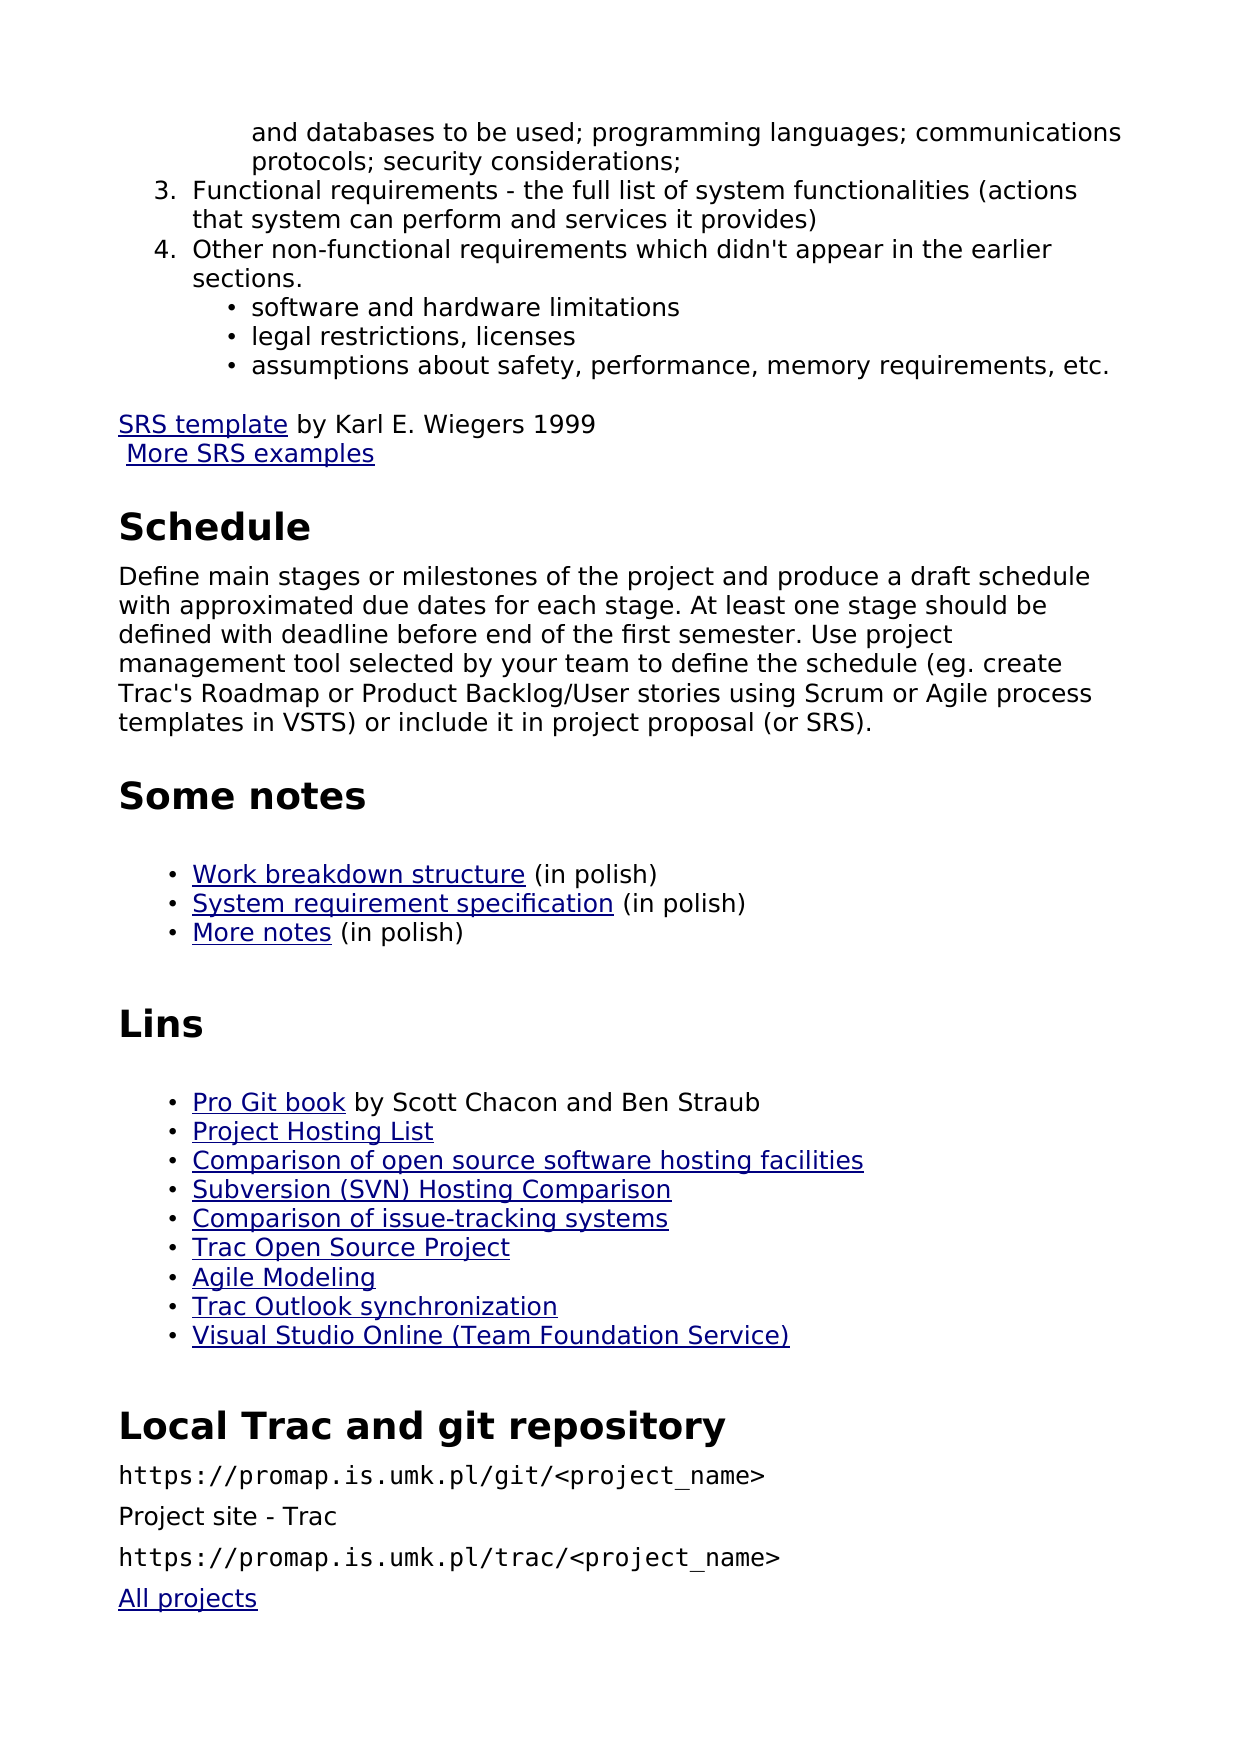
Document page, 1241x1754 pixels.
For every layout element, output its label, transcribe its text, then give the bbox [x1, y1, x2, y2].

list Work breakdown structure (in polish) [177, 860, 1122, 889]
text All projects [118, 1584, 1122, 1614]
subtitle Some notes [118, 774, 1122, 818]
subtitle Local Trac and git repository [118, 1405, 1122, 1448]
list System requirement specification (in polish) [177, 889, 1122, 918]
subtitle Lins [118, 1002, 1122, 1046]
list Functional requirements - the full list of system functionalities (actions that system can perform and services it provides) [177, 176, 1122, 235]
text SRS template by Karl E. Wiegers 1999 More SRS examples [118, 410, 1122, 468]
text Define main stages or milestones of the project and produce a draft schedule with approximated due dates for each stage. At least one stage should be defined with deadline before end of the first semester. Use project management tool selected by your team to define the schedule (eg. create Trac's Roadmap or Product Backlog/User stories using Scrum or Agile process templates in VSTS) or include it in project proposal (or SRS). [118, 562, 1122, 737]
list Trac Open Source Project [177, 1234, 1122, 1263]
text https://promap.is.umk.pl/git/<project_name> [118, 1461, 1122, 1490]
list legal restrictions, licenses [236, 322, 1122, 351]
text https://promap.is.umk.pl/trac/<project_name> [118, 1543, 1122, 1573]
list Agile Modeling [177, 1263, 1122, 1292]
list Subversion (SVN) Hosting Comparison [177, 1175, 1122, 1204]
list More notes (in polish) [177, 918, 1122, 948]
list software and hardware limitations [236, 293, 1122, 322]
list Project Hosting List [177, 1117, 1122, 1146]
list Visual Studio Online (Team Foundation Service) [177, 1321, 1122, 1350]
list Comparison of open source software hosting facilities [177, 1146, 1122, 1175]
subtitle Schedule [118, 506, 1122, 549]
list and databases to be used; programming languages; communications protocols; security considerations; [236, 118, 1122, 176]
text Project site - Trac [118, 1502, 1122, 1531]
list assumptions about safety, performance, memory requirements, etc. [236, 351, 1122, 381]
list Comparison of issue-tracking systems [177, 1204, 1122, 1234]
list Other non-functional requirements which didn't appear in the earlier sections. [177, 235, 1122, 293]
list Trac Outlook synchronization [177, 1292, 1122, 1321]
list Pro Git book by Scott Chacon and Ben Straub [177, 1088, 1122, 1117]
